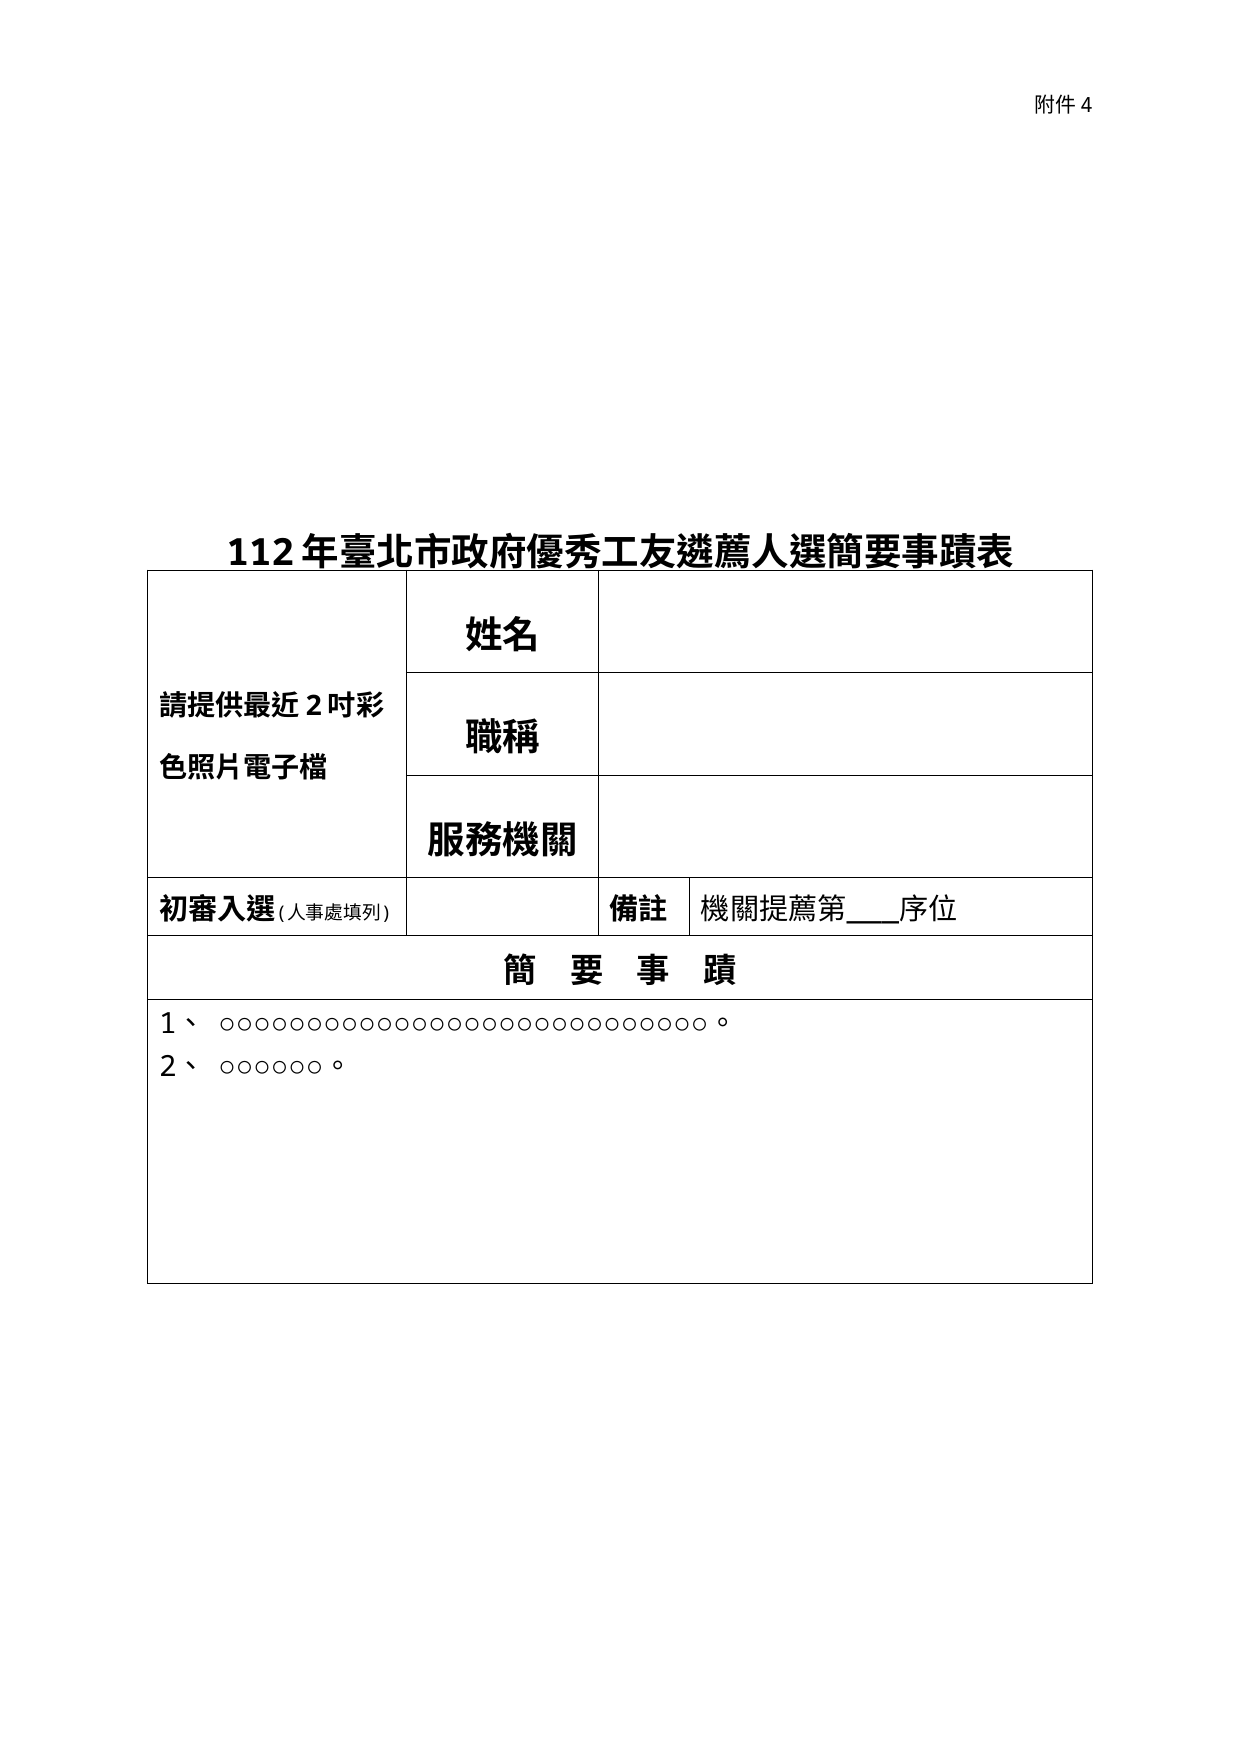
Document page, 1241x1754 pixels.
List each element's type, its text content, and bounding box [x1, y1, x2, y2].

table_cell 簡要事蹟 [148, 936, 1092, 999]
table_cell 備註 [599, 878, 689, 935]
table_cell [599, 673, 1092, 774]
table_header 姓名 [407, 571, 598, 672]
table_cell 初審入選(人事處填列) [148, 878, 406, 935]
text 112年臺北市政府優秀工友遴薦人選簡要事蹟表 [148, 507, 1092, 569]
table_cell ○○○○○○○○○○○○○○○○○○○○○○○○○○○○。 ○○○○○○。 [148, 1000, 1092, 1283]
table_cell 服務機關 [407, 776, 598, 877]
table_cell [599, 776, 1092, 877]
table_cell 職稱 [407, 673, 598, 774]
table_cell 機關提薦第___序位 [690, 878, 1092, 935]
table_header 請提供最近2吋彩色照片電子檔 [148, 571, 406, 877]
table_header [599, 571, 1092, 672]
table_cell [407, 878, 598, 935]
